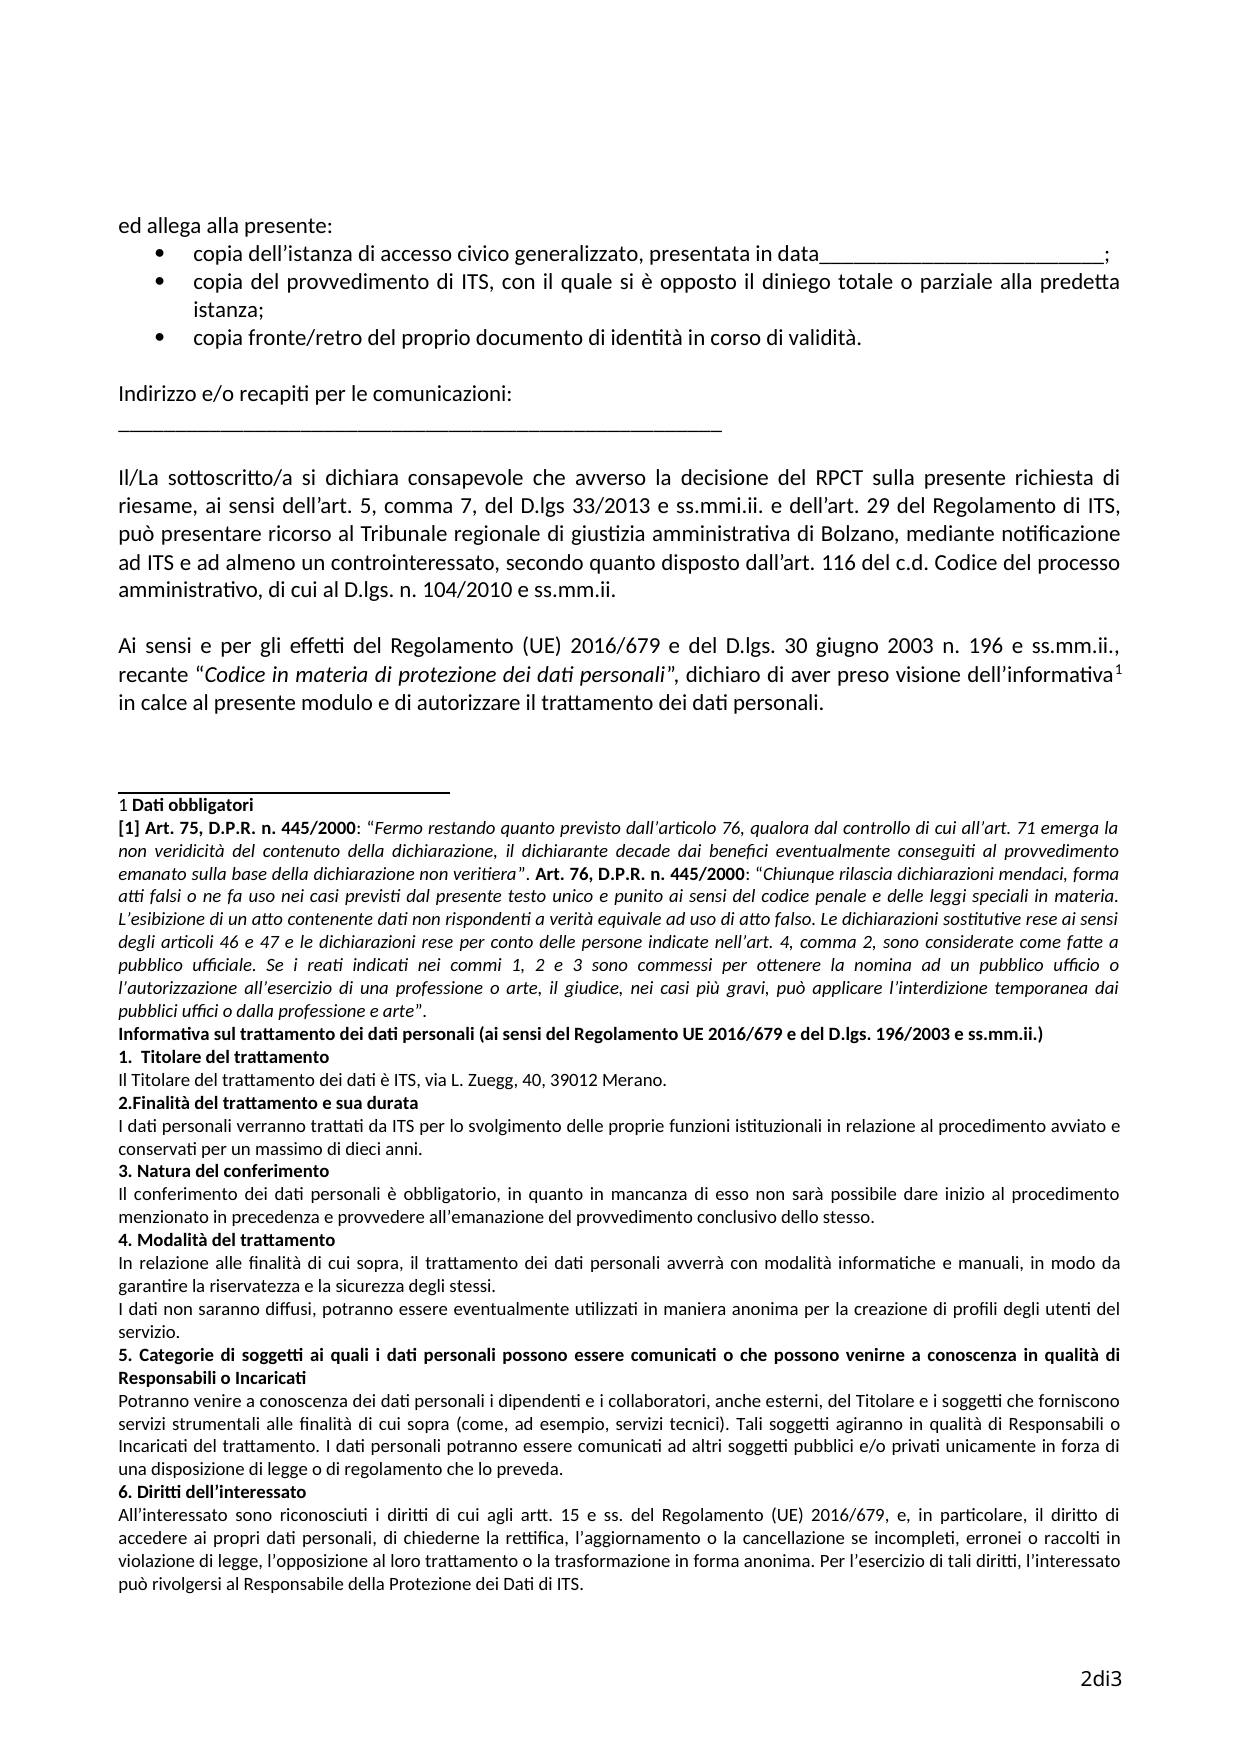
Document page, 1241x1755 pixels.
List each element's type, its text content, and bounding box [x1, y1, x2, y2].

list copia del provvedimento di ITS, con il quale si è opposto il diniego totale o parziale alla predetta istanza; [156, 267, 1122, 323]
text 5. Categorie di soggetti ai quali i dati personali possono essere comunicati o che possono venirne a conoscenza in qualità di Responsabili o Incaricati [118, 1343, 1122, 1389]
text 4. Modalità del trattamento [118, 1228, 1122, 1251]
text All’interessato sono riconosciuti i diritti di cui agli artt. 15 e ss. del Regolamento (UE) 2016/679, e, in particolare, il diritto di accedere ai propri dati personali, di chiederne la rettifica, l’aggiornamento o la cancellazione se incompleti, erronei o raccolti in violazione di legge, l’opposizione al loro trattamento o la trasformazione in forma anonima. Per l’esercizio di tali diritti, l’interessato può rivolgersi al Responsabile della Protezione dei Dati di ITS. [118, 1503, 1122, 1595]
text Il Titolare del trattamento dei dati è ITS, via L. Zuegg, 40, 39012 Merano. [118, 1068, 1122, 1091]
text Il/La sottoscritto/a si dichiara consapevole che avverso la decisione del RPCT sulla presente richiesta di riesame, ai sensi dell’art. 5, comma 7, del D.lgs 33/2013 e ss.mmi.ii. e dell’art. 29 del Regolamento di ITS, può presentare ricorso al Tribunale regionale di giustizia amministrativa di Bolzano, mediante notificazione ad ITS e ad almeno un controinteressato, secondo quanto disposto dall’art. 116 del c.d. Codice del processo amministrativo, di cui al D.lgs. n. 104/2010 e ss.mm.ii. [118, 463, 1122, 604]
text 3. Natura del conferimento [118, 1159, 1122, 1182]
text I dati personali verranno trattati da ITS per lo svolgimento delle proprie funzioni istituzionali in relazione al procedimento avviato e conservati per un massimo di dieci anni. [118, 1114, 1122, 1159]
text 6. Diritti dell’interessato [118, 1480, 1122, 1503]
text I dati non saranno diffusi, potranno essere eventualmente utilizzati in maniera anonima per la creazione di profili degli utenti del servizio. [118, 1297, 1122, 1343]
text Informativa sul trattamento dei dati personali (ai sensi del Regolamento UE 2016/679 e del D.lgs. 196/2003 e ss.mm.ii.) [118, 1022, 1122, 1045]
text _____________________________________________________ [118, 407, 1122, 436]
text ed allega alla presente: [118, 211, 1122, 239]
list copia dell’istanza di accesso civico generalizzato, presentata in data_________________________; [156, 239, 1122, 267]
text Il conferimento dei dati personali è obbligatorio, in quanto in mancanza di esso non sarà possibile dare inizio al procedimento menzionato in precedenza e provvedere all’emanazione del provvedimento conclusivo dello stesso. [118, 1182, 1122, 1228]
text Indirizzo e/o recapiti per le comunicazioni: [118, 379, 1122, 407]
list copia fronte/retro del proprio documento di identità in corso di validità. [156, 323, 1122, 351]
text Potranno venire a conoscenza dei dati personali i dipendenti e i collaboratori, anche esterni, del Titolare e i soggetti che forniscono servizi strumentali alle finalità di cui sopra (come, ad esempio, servizi tecnici). Tali soggetti agiranno in qualità di Responsabili o Incaricati del trattamento. I dati personali potranno essere comunicati ad altri soggetti pubblici e/o privati unicamente in forza di una disposizione di legge o di regolamento che lo preveda. [118, 1389, 1122, 1480]
text 2.Finalità del trattamento e sua durata [118, 1091, 1122, 1114]
text Dati obbligatori [118, 793, 1122, 816]
text [1] Art. 75, D.P.R. n. 445/2000: “Fermo restando quanto previsto dall’articolo 76, qualora dal controllo di cui all’art. 71 emerga la non veridicità del contenuto della dichiarazione, il dichiarante decade dai benefici eventualmente conseguiti al provvedimento emanato sulla base della dichiarazione non veritiera”. Art. 76, D.P.R. n. 445/2000: “Chiunque rilascia dichiarazioni mendaci, forma atti falsi o ne fa uso nei casi previsti dal presente testo unico e punito ai sensi del codice penale e delle leggi speciali in materia. L’esibizione di un atto contenente dati non rispondenti a verità equivale ad uso di atto falso. Le dichiarazioni sostitutive rese ai sensi degli articoli 46 e 47 e le dichiarazioni rese per conto delle persone indicate nell’art. 4, comma 2, sono considerate come fatte a pubblico ufficiale. Se i reati indicati nei commi 1, 2 e 3 sono commessi per ottenere la nomina ad un pubblico ufficio o l’autorizzazione all’esercizio di una professione o arte, il giudice, nei casi più gravi, può applicare l’interdizione temporanea dai pubblici uffici o dalla professione e arte”. [118, 816, 1122, 1022]
text 1. Titolare del trattamento [118, 1045, 1122, 1068]
text In relazione alle finalità di cui sopra, il trattamento dei dati personali avverrà con modalità informatiche e manuali, in modo da garantire la riservatezza e la sicurezza degli stessi. [118, 1251, 1122, 1297]
text Ai sensi e per gli effetti del Regolamento (UE) 2016/679 e del D.lgs. 30 giugno 2003 n. 196 e ss.mm.ii., recante “Codice in materia di protezione dei dati personali”, dichiaro di aver preso visione dell’informativa in calce al presente modulo e di autorizzare il trattamento dei dati personali. [118, 632, 1122, 716]
